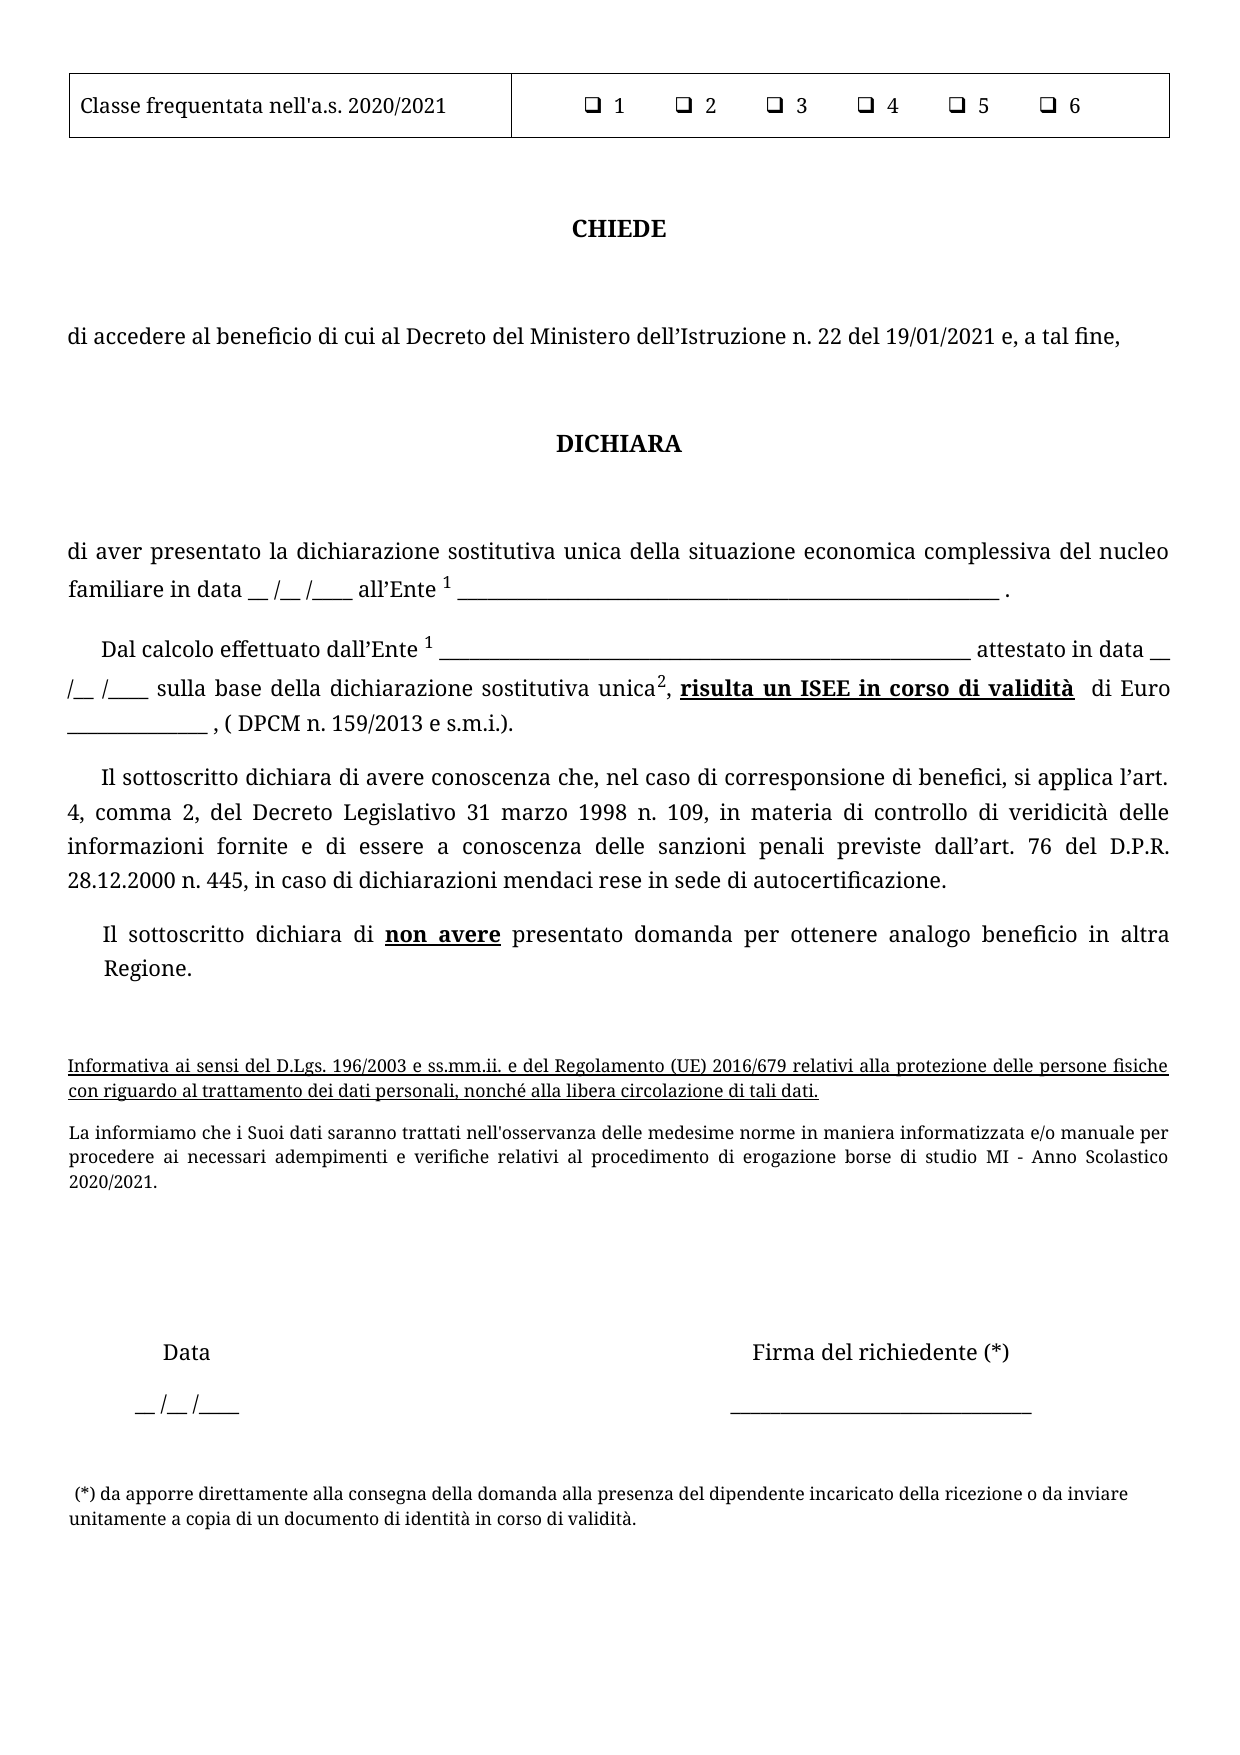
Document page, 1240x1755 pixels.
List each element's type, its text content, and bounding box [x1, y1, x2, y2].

table_cell Classe frequentata nell'a.s. 2020/2021 [70, 74, 511, 137]
text CHIEDE [67, 212, 1171, 245]
text di accedere al beneficio di cui al Decreto del Ministero dell’Istruzione n. 22 del 19/01/2021 e, a tal fine, [67, 321, 1171, 351]
text Il sottoscritto dichiara di avere conoscenza che, nel caso di corresponsione di benefici, si applica l’art. 4, comma 2, del Decreto Legislativo 31 marzo 1998 n. 109, in materia di controllo di veridicità delle informazioni fornite e di essere a conoscenza delle sanzioni penali previste dall’art. 76 del D.P.R. 28.12.2000 n. 445, in caso di dichiarazioni mendaci rese in sede di autocertificazione. [67, 762, 1171, 894]
text Dal calcolo effettuato dall’Ente 1 _____________________________________________________ attestato in data __ /__ /____ sulla base della dichiarazione sostitutiva unica2, risulta un ISEE in corso di validità di Euro ______________ , ( DPCM n. 159/2013 e s.m.i.). [67, 630, 1171, 738]
table_cell 1 2 3 4 5 6 [512, 74, 1169, 137]
text Informativa ai sensi del D.Lgs. 196/2003 e ss.mm.ii. e del Regolamento (UE) 2016/679 relativi alla protezione delle persone fisiche con riguardo al trattamento dei dati personali, nonché alla libera circolazione di tali dati. [67, 1054, 1171, 1102]
text Il sottoscritto dichiara di non avere presentato domanda per ottenere analogo beneficio in altra Regione. [102, 919, 1171, 983]
text __ /__ /____ ______________________________ [69, 1388, 1171, 1418]
text di aver presentato la dichiarazione sostitutiva unica della situazione economica complessiva del nucleo familiare in data __ /__ /____ all’Ente 1 ______________________________________________________ . [67, 536, 1171, 605]
text La informiamo che i Suoi dati saranno trattati nell'osservanza delle medesime norme in maniera informatizzata e/o manuale per procedere ai necessari adempimenti e verifiche relativi al procedimento di erogazione borse di studio MI - Anno Scolastico 2020/2021. [69, 1121, 1171, 1193]
text DICHIARA [67, 427, 1171, 460]
text (*) da apporre direttamente alla consegna della domanda alla presenza del dipendente incaricato della ricezione o da inviare unitamente a copia di un documento di identità in corso di validità. [69, 1476, 1171, 1530]
text Data Firma del richiedente (*) [69, 1337, 1170, 1367]
